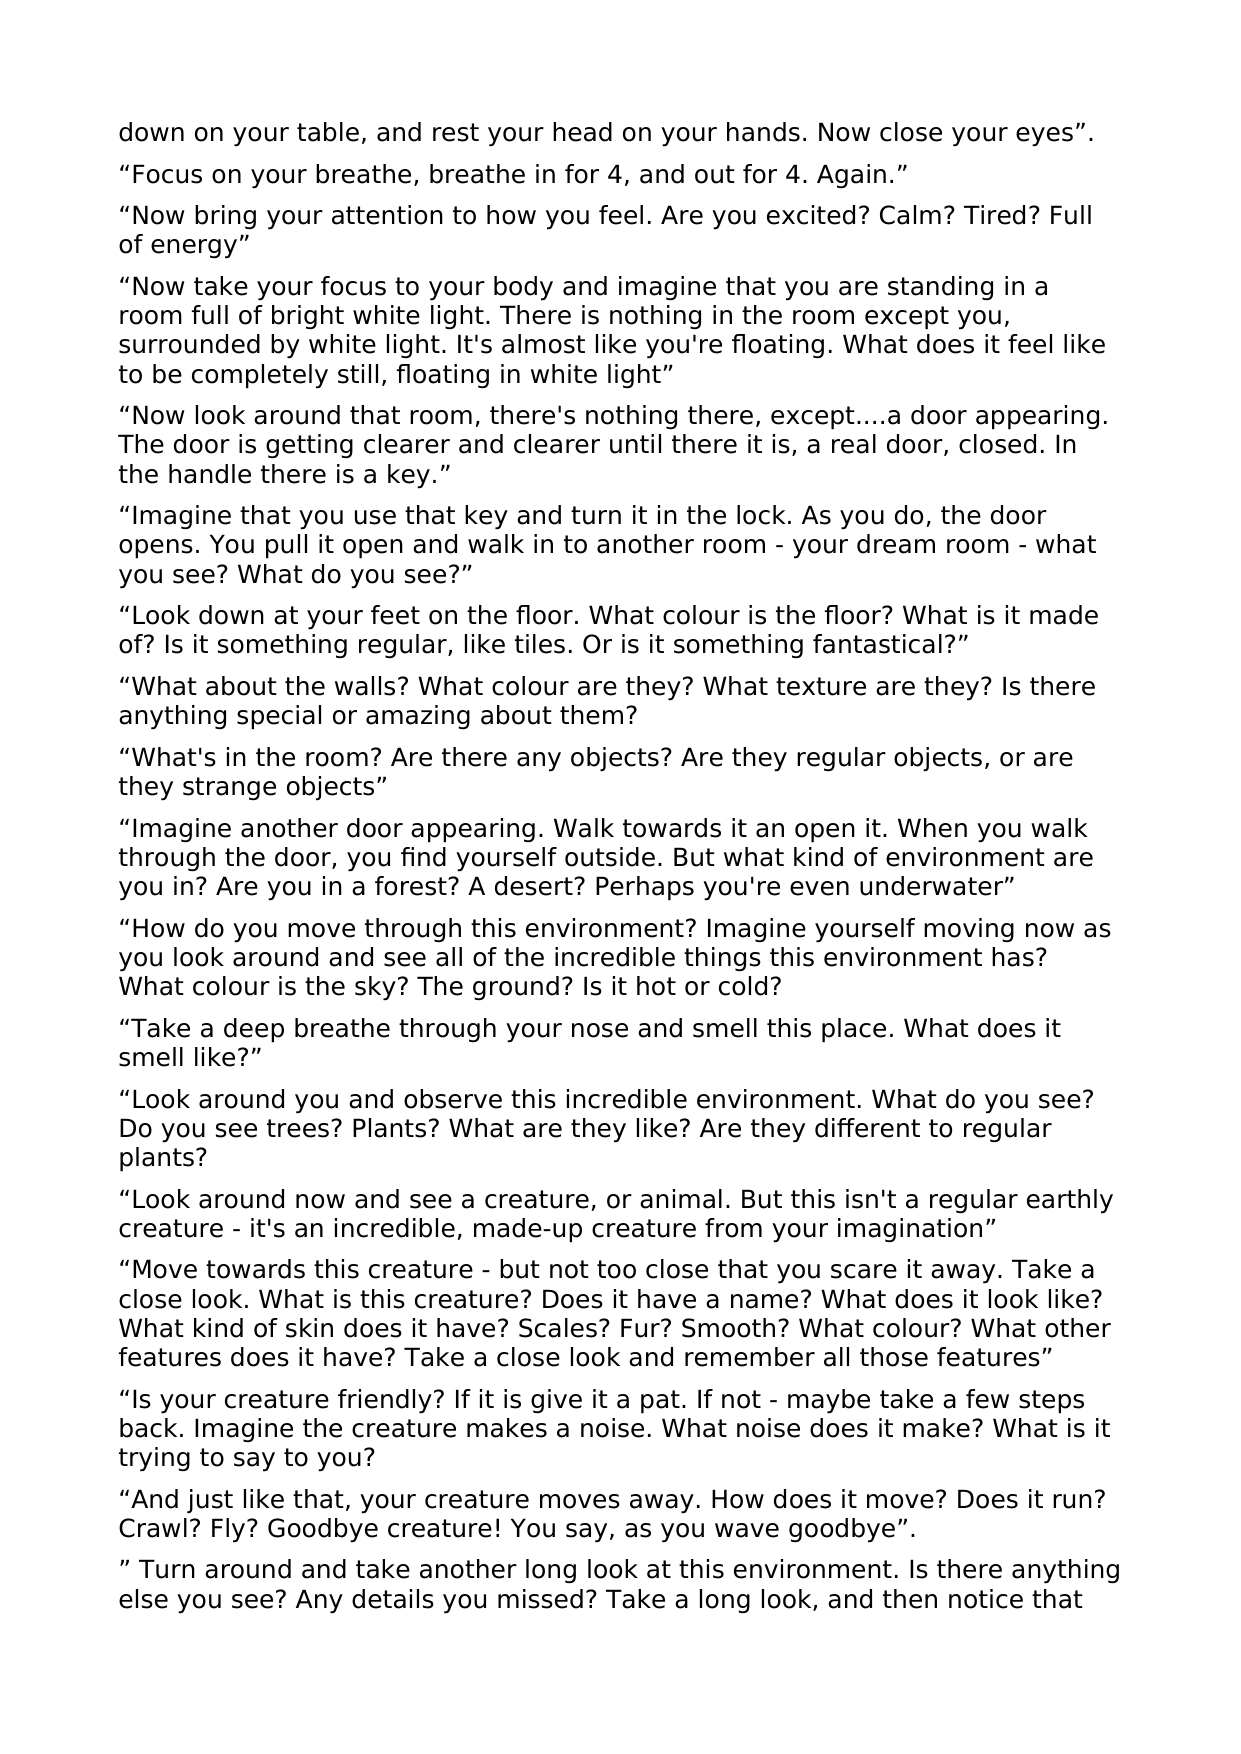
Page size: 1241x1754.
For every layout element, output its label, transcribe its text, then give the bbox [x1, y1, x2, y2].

text “What's in the room? Are there any objects? Are they regular objects, or are they strange objects” [118, 743, 1122, 801]
text “Look around you and observe this incredible environment. What do you see? Do you see trees? Plants? What are they like? Are they different to regular plants? [118, 1085, 1122, 1172]
text “And just like that, your creature moves away. How does it move? Does it run? Crawl? Fly? Goodbye creature! You say, as you wave goodbye”. [118, 1485, 1122, 1543]
text “Now look around that room, there's nothing there, except....a door appearing. The door is getting clearer and clearer until there it is, a real door, closed. In the handle there is a key.” [118, 401, 1122, 489]
text ” Turn around and take another long look at this environment. Is there anything else you see? Any details you missed? Take a long look, and then notice that [118, 1556, 1122, 1614]
text “Now bring your attention to how you feel. Are you excited? Calm? Tired? Full of energy” [118, 201, 1122, 260]
text “Take a deep breathe through your nose and smell this place. What does it smell like?” [118, 1014, 1122, 1072]
text “How do you move through this environment? Imagine yourself moving now as you look around and see all of the incredible things this environment has? What colour is the sky? The ground? Is it hot or cold? [118, 914, 1122, 1001]
text “Focus on your breathe, breathe in for 4, and out for 4. Again.” [118, 160, 1122, 189]
text “Is your creature friendly? If it is give it a pat. If not - maybe take a few steps back. Imagine the creature makes a noise. What noise does it make? What is it trying to say to you? [118, 1385, 1122, 1472]
text “Imagine that you use that key and turn it in the lock. As you do, the door opens. You pull it open and walk in to another room - your dream room - what you see? What do you see?” [118, 501, 1122, 589]
text “Now take your focus to your body and imagine that you are standing in a room full of bright white light. There is nothing in the room except you, surrounded by white light. It's almost like you're floating. What does it feel like to be completely still, floating in white light” [118, 272, 1122, 389]
text “Look down at your feet on the floor. What colour is the floor? What is it made of? Is it something regular, like tiles. Or is it something fantastical?” [118, 601, 1122, 660]
text “Look around now and see a creature, or animal. But this isn't a regular earthly creature - it's an incredible, made-up creature from your imagination” [118, 1185, 1122, 1243]
text “Move towards this creature - but not too close that you scare it away. Take a close look. What is this creature? Does it have a name? What does it look like? What kind of skin does it have? Scales? Fur? Smooth? What colour? What other features does it have? Take a close look and remember all those features” [118, 1256, 1122, 1372]
text “What about the walls? What colour are they? What texture are they? Is there anything special or amazing about them? [118, 672, 1122, 731]
text “Imagine another door appearing. Walk towards it an open it. When you walk through the door, you find yourself outside. But what kind of environment are you in? Are you in a forest? A desert? Perhaps you're even underwater” [118, 814, 1122, 901]
text down on your table, and rest your head on your hands. Now close your eyes”. [118, 118, 1122, 147]
